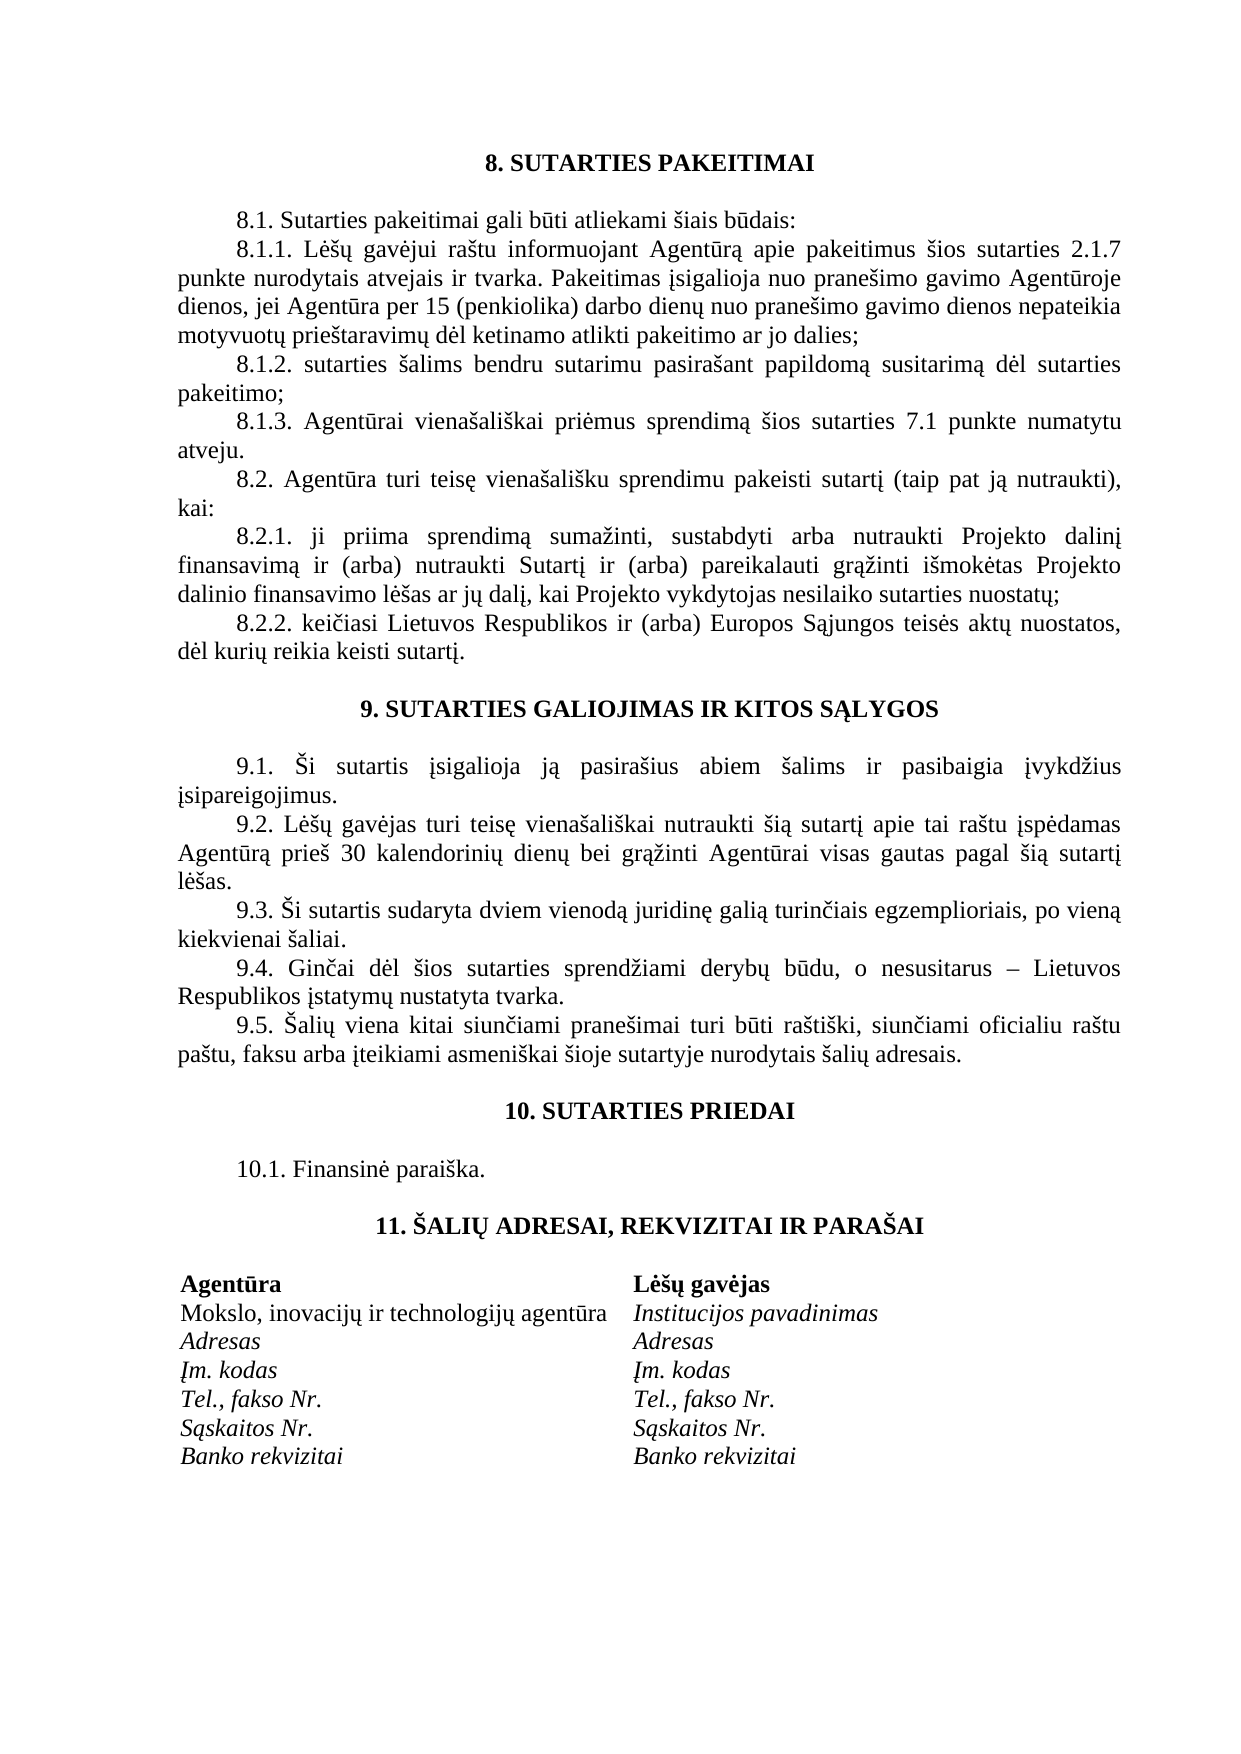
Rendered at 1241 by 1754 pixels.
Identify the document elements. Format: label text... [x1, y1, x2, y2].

text 9.1. Ši sutartis įsigalioja ją pasirašius abiem šalims ir pasibaigia įvykdžius įsipareigojimus. [177, 751, 1122, 809]
text 9.2. Lėšų gavėjas turi teisę vienašališkai nutraukti šią sutartį apie tai raštu įspėdamas Agentūrą prieš 30 kalendorinių dienų bei grąžinti Agentūrai visas gautas pagal šią sutartį lėšas. [177, 809, 1122, 895]
text 8.2.2. keičiasi Lietuvos Respublikos ir (arba) Europos Sąjungos teisės aktų nuostatos, dėl kurių reikia keisti sutartį. [177, 608, 1122, 665]
text 8.1.1. Lėšų gavėjui raštu informuojant Agentūrą apie pakeitimus šios sutarties 2.1.7 punkte nurodytais atvejais ir tvarka. Pakeitimas įsigalioja nuo pranešimo gavimo Agentūroje dienos, jei Agentūra per 15 (penkiolika) darbo dienų nuo pranešimo gavimo dienos nepateikia motyvuotų prieštaravimų dėl ketinamo atlikti pakeitimo ar jo dalies; [177, 234, 1122, 349]
text 8.1.2. sutarties šalims bendru sutarimu pasirašant papildomą susitarimą dėl sutarties pakeitimo; [177, 349, 1122, 406]
text 9.5. Šalių viena kitai siunčiami pranešimai turi būti raštiški, siunčiami oficialiu raštu paštu, faksu arba įteikiami asmeniškai šioje sutartyje nurodytais šalių adresais. [177, 1010, 1122, 1068]
text 8.1.3. Agentūrai vienašališkai priėmus sprendimą šios sutarties 7.1 punkte numatytu atveju. [177, 406, 1122, 464]
text 8.2.1. ji priima sprendimą sumažinti, sustabdyti arba nutraukti Projekto dalinį finansavimą ir (arba) nutraukti Sutartį ir (arba) pareikalauti grąžinti išmokėtas Projekto dalinio finansavimo lėšas ar jų dalį, kai Projekto vykdytojas nesilaiko sutarties nuostatų; [177, 521, 1122, 608]
text 9.3. Ši sutartis sudaryta dviem vienodą juridinę galią turinčiais egzemplioriais, po vieną kiekvienai šaliai. [177, 895, 1122, 953]
text 8. Sutarties pakeitimai [177, 148, 1122, 176]
table_header Agentūra Mokslo, inovacijų ir technologijų agentūra Adresas Įm. kodas Tel., fakso Nr. Sąskaitos Nr. Banko rekvizitai [177, 1269, 630, 1470]
text 9. SUTARTIES GALIOJIMAS IR KITOS SĄLYGOS [177, 694, 1122, 723]
text 10. SUTARTIES PRIEDAI [177, 1096, 1122, 1125]
table_header Lėšų gavėjas Institucijos pavadinimas Adresas Įm. kodas Tel., fakso Nr. Sąskaitos Nr. Banko rekvizitai [630, 1269, 1130, 1470]
text 10.1. Finansinė paraiška. [177, 1154, 1122, 1183]
text 8.1. Sutarties pakeitimai gali būti atliekami šiais būdais: [177, 205, 1122, 234]
text 8.2. Agentūra turi teisę vienašališku sprendimu pakeisti sutartį (taip pat ją nutraukti), kai: [177, 464, 1122, 521]
text 9.4. Ginčai dėl šios sutarties sprendžiami derybų būdu, o nesusitarus – Lietuvos Respublikos įstatymų nustatyta tvarka. [177, 953, 1122, 1010]
text 11. ŠALIŲ ADRESAI, REKVIZITAI IR PARAŠAI [177, 1211, 1122, 1240]
